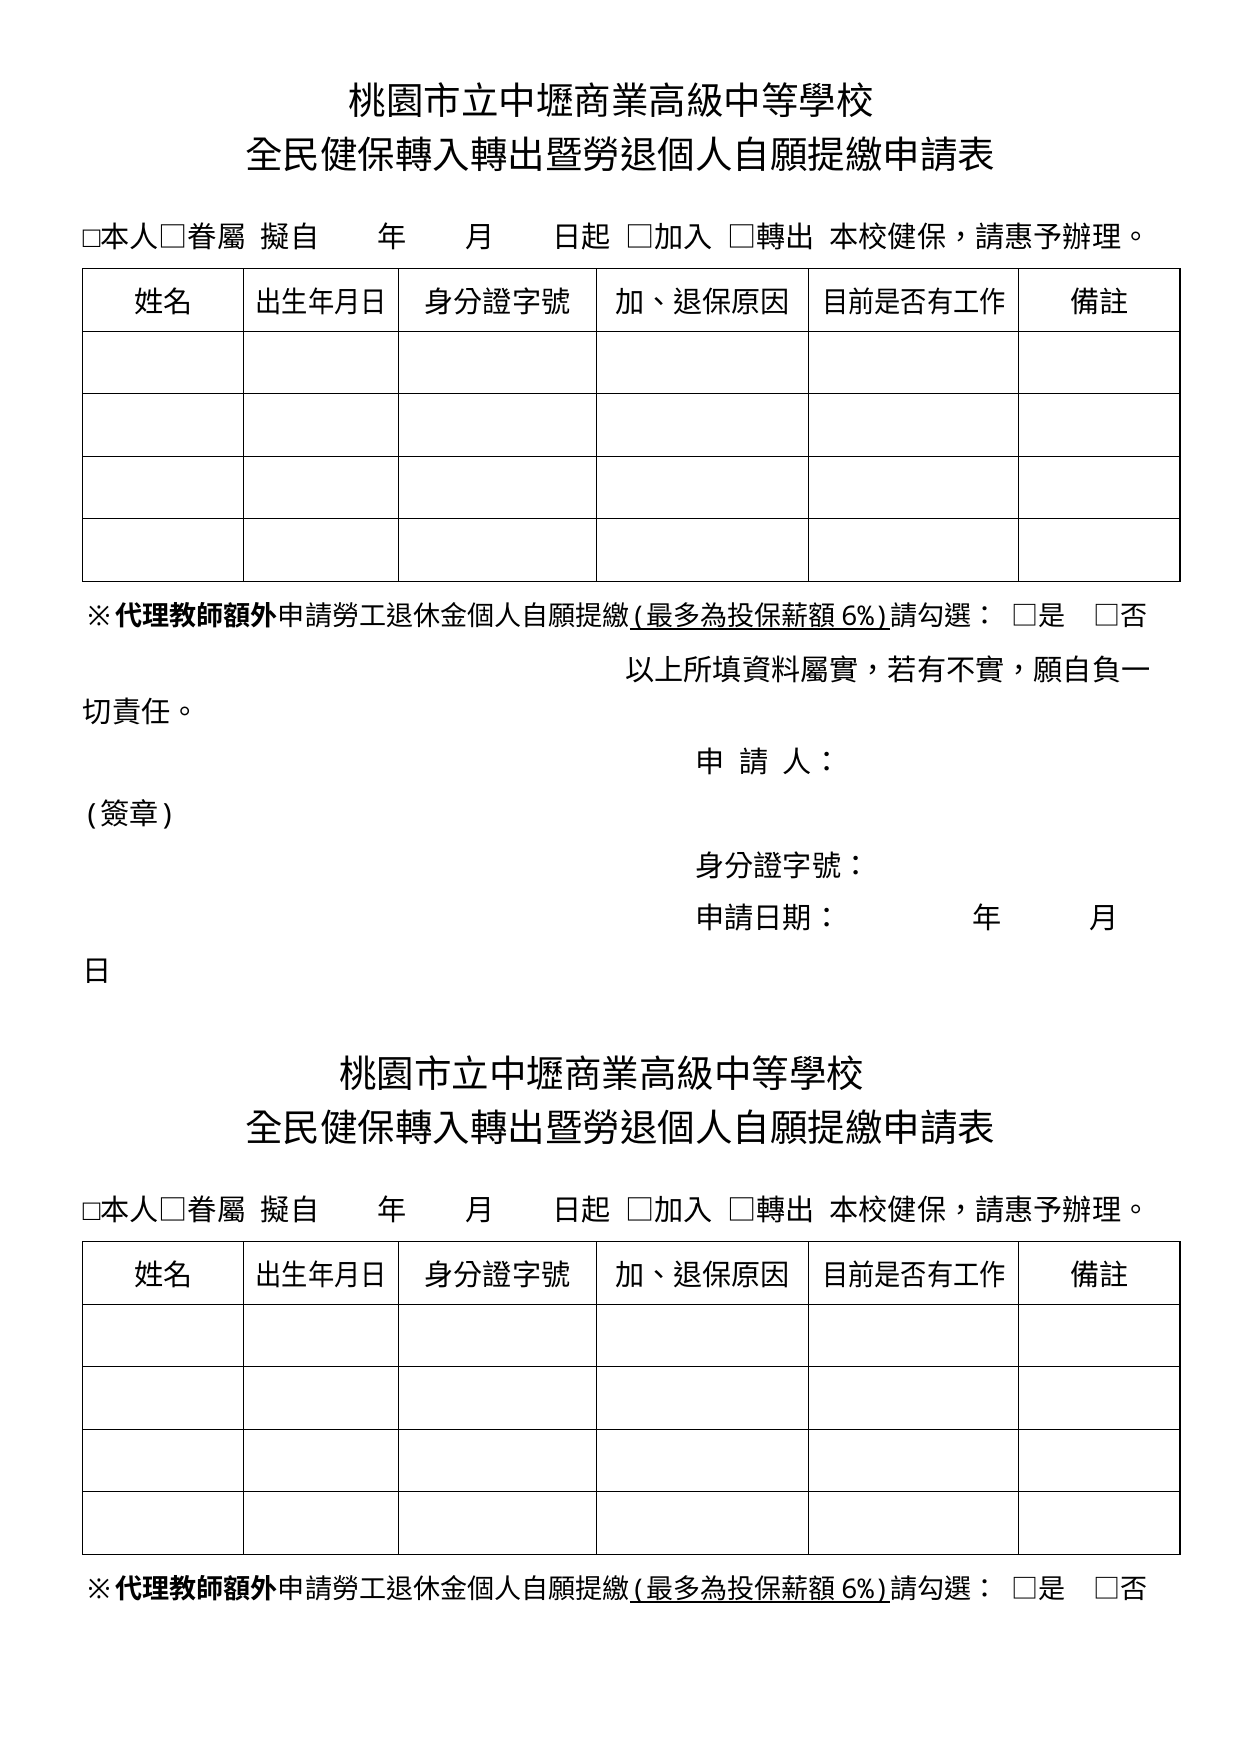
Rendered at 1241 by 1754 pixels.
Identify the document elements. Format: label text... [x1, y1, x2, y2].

table_cell [399, 1367, 596, 1428]
table_cell [1019, 1430, 1179, 1491]
text 以上所填資料屬實，若有不實，願自負一切責任。 [83, 646, 1157, 731]
text ※代理教師額外申請勞工退休金個人自願提繳(最多為投保薪額6%)請勾選： □是 □否 [83, 594, 1157, 634]
table_cell [83, 519, 243, 581]
table_cell [809, 457, 1018, 518]
table_cell [1019, 1305, 1179, 1366]
table_cell [809, 1430, 1018, 1491]
table_header 身分證字號 [399, 1242, 596, 1303]
text 申請日期： 年 月 日 [83, 887, 1157, 991]
text 桃園市立中壢商業高級中等學校 [83, 1043, 1157, 1098]
table_cell [83, 1430, 243, 1491]
table_cell [83, 394, 243, 456]
table_cell [399, 1430, 596, 1491]
table_cell [597, 1305, 808, 1366]
table_cell [1019, 1492, 1179, 1553]
table_cell [809, 1367, 1018, 1428]
table_cell [244, 457, 398, 518]
table_header 姓名 [83, 1242, 243, 1303]
table_cell [83, 1305, 243, 1366]
table_header 出生年月日 [244, 1242, 398, 1303]
table_cell [809, 332, 1018, 393]
table_cell [244, 1305, 398, 1366]
table_cell [244, 1430, 398, 1491]
table_cell [83, 332, 243, 393]
table_cell [1019, 1367, 1179, 1428]
table_cell [399, 1305, 596, 1366]
table_cell [244, 519, 398, 581]
text 桃園市立中壢商業高級中等學校 [83, 71, 1157, 125]
table_cell [809, 1305, 1018, 1366]
table_cell [809, 1492, 1018, 1553]
text 全民健保轉入轉出暨勞退個人自願提繳申請表 [83, 125, 1157, 179]
text 身分證字號： [83, 835, 1157, 887]
table_cell [1019, 519, 1179, 581]
table_cell [399, 394, 596, 456]
table_cell [399, 519, 596, 581]
table_cell [244, 1492, 398, 1553]
table_cell [399, 457, 596, 518]
table_cell [597, 1492, 808, 1553]
table_cell [597, 394, 808, 456]
table_cell [244, 332, 398, 393]
table_cell [399, 1492, 596, 1553]
table_header 身分證字號 [399, 269, 596, 331]
table_header 加、退保原因 [597, 269, 808, 331]
table_cell [83, 1492, 243, 1553]
table_cell [597, 519, 808, 581]
table_cell [1019, 457, 1179, 518]
table_cell [83, 1367, 243, 1428]
text ※代理教師額外申請勞工退休金個人自願提繳(最多為投保薪額6%)請勾選： □是 □否 [83, 1567, 1157, 1606]
table_cell [399, 332, 596, 393]
text 全民健保轉入轉出暨勞退個人自願提繳申請表 [83, 1098, 1157, 1152]
table_cell [1019, 332, 1179, 393]
table_header 目前是否有工作 [809, 1242, 1018, 1303]
text □本人□眷屬 擬自 年 月 日起 □加入 □轉出 本校健保，請惠予辦理。 [83, 1186, 1157, 1228]
table_cell [244, 1367, 398, 1428]
table_header 備註 [1019, 1242, 1179, 1303]
table_header 備註 [1019, 269, 1179, 331]
text □本人□眷屬 擬自 年 月 日起 □加入 □轉出 本校健保，請惠予辦理。 [83, 213, 1157, 256]
text 申 請 人： (簽章) [83, 731, 1157, 835]
table_cell [809, 519, 1018, 581]
table_header 加、退保原因 [597, 1242, 808, 1303]
table_cell [597, 332, 808, 393]
table_cell [244, 394, 398, 456]
table_cell [597, 457, 808, 518]
table_header 姓名 [83, 269, 243, 331]
table_cell [1019, 394, 1179, 456]
table_cell [809, 394, 1018, 456]
table_cell [83, 457, 243, 518]
table_header 目前是否有工作 [809, 269, 1018, 331]
table_cell [597, 1430, 808, 1491]
table_cell [597, 1367, 808, 1428]
table_header 出生年月日 [244, 269, 398, 331]
